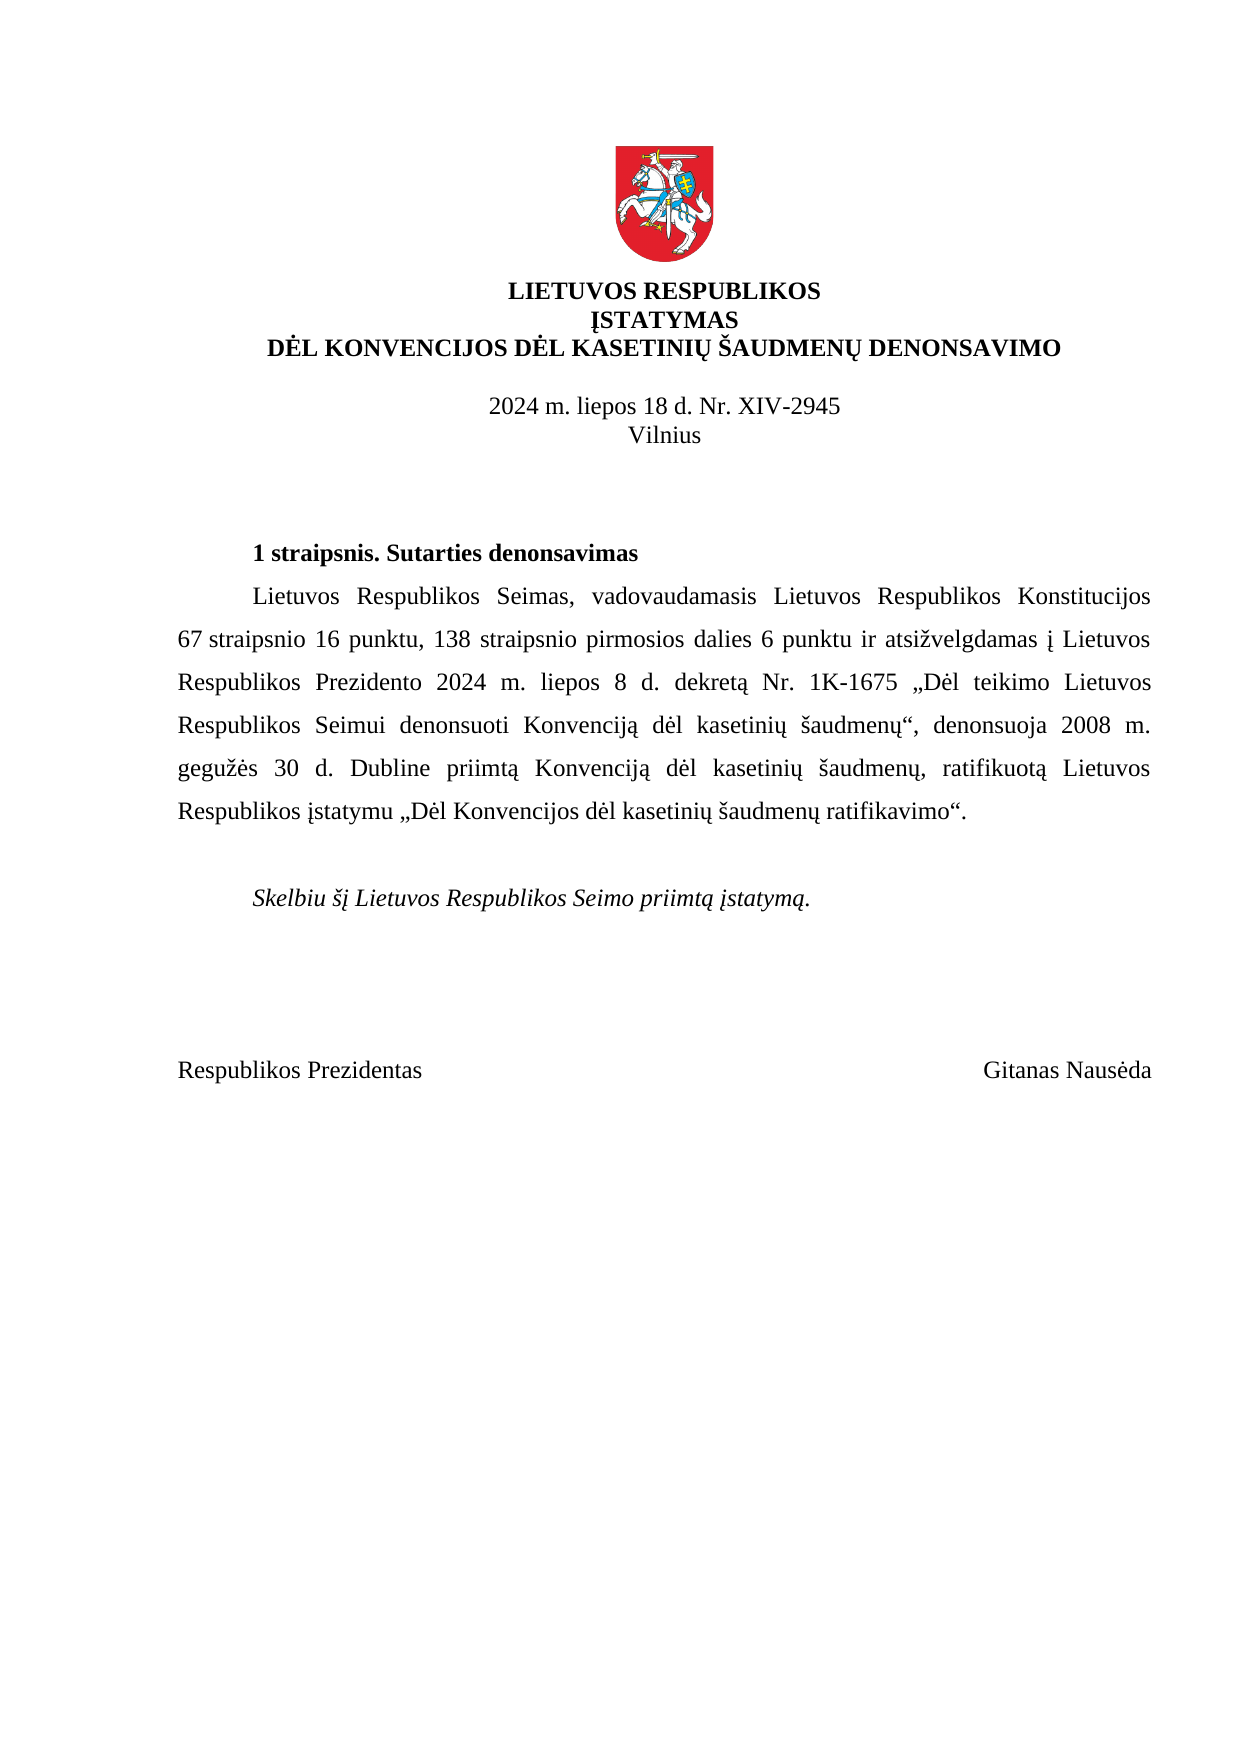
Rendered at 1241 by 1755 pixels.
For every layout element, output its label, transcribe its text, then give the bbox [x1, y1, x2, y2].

text DĖL KONVENCIJOS DĖL KASETINIŲ ŠAUDMENŲ DENONSAVIMO [177, 333, 1152, 362]
text LIETUVOS RESPUBLIKOS [177, 276, 1152, 305]
text Respublikos Prezidentas Gitanas Nausėda [177, 1055, 1152, 1084]
text ĮSTATYMAS [177, 305, 1152, 333]
text 2024 m. liepos 18 d. Nr. XIV-2945 [177, 391, 1152, 420]
text 1 straipsnis. Sutarties denonsavimas [177, 538, 1152, 566]
text Lietuvos Respublikos Seimas, vadovaudamasis Lietuvos Respublikos Konstitucijos 67 straipsnio 16 punktu, 138 straipsnio pirmosios dalies 6 punktu ir atsižvelgdamas į Lietuvos Respublikos Prezidento 2024 m. liepos 8 d. dekretą Nr. 1K-1675 „Dėl teikimo Lietuvos Respublikos Seimui denonsuoti Konvenciją dėl kasetinių šaudmenų“, denonsuoja 2008 m. gegužės 30 d. Dubline priimtą Konvenciją dėl kasetinių šaudmenų, ratifikuotą Lietuvos Respublikos įstatymu „Dėl Konvencijos dėl kasetinių šaudmenų ratifikavimo“. [177, 581, 1152, 825]
text Vilnius [177, 420, 1152, 448]
text Skelbiu šį Lietuvos Respublikos Seimo priimtą įstatymą. [177, 883, 1152, 911]
